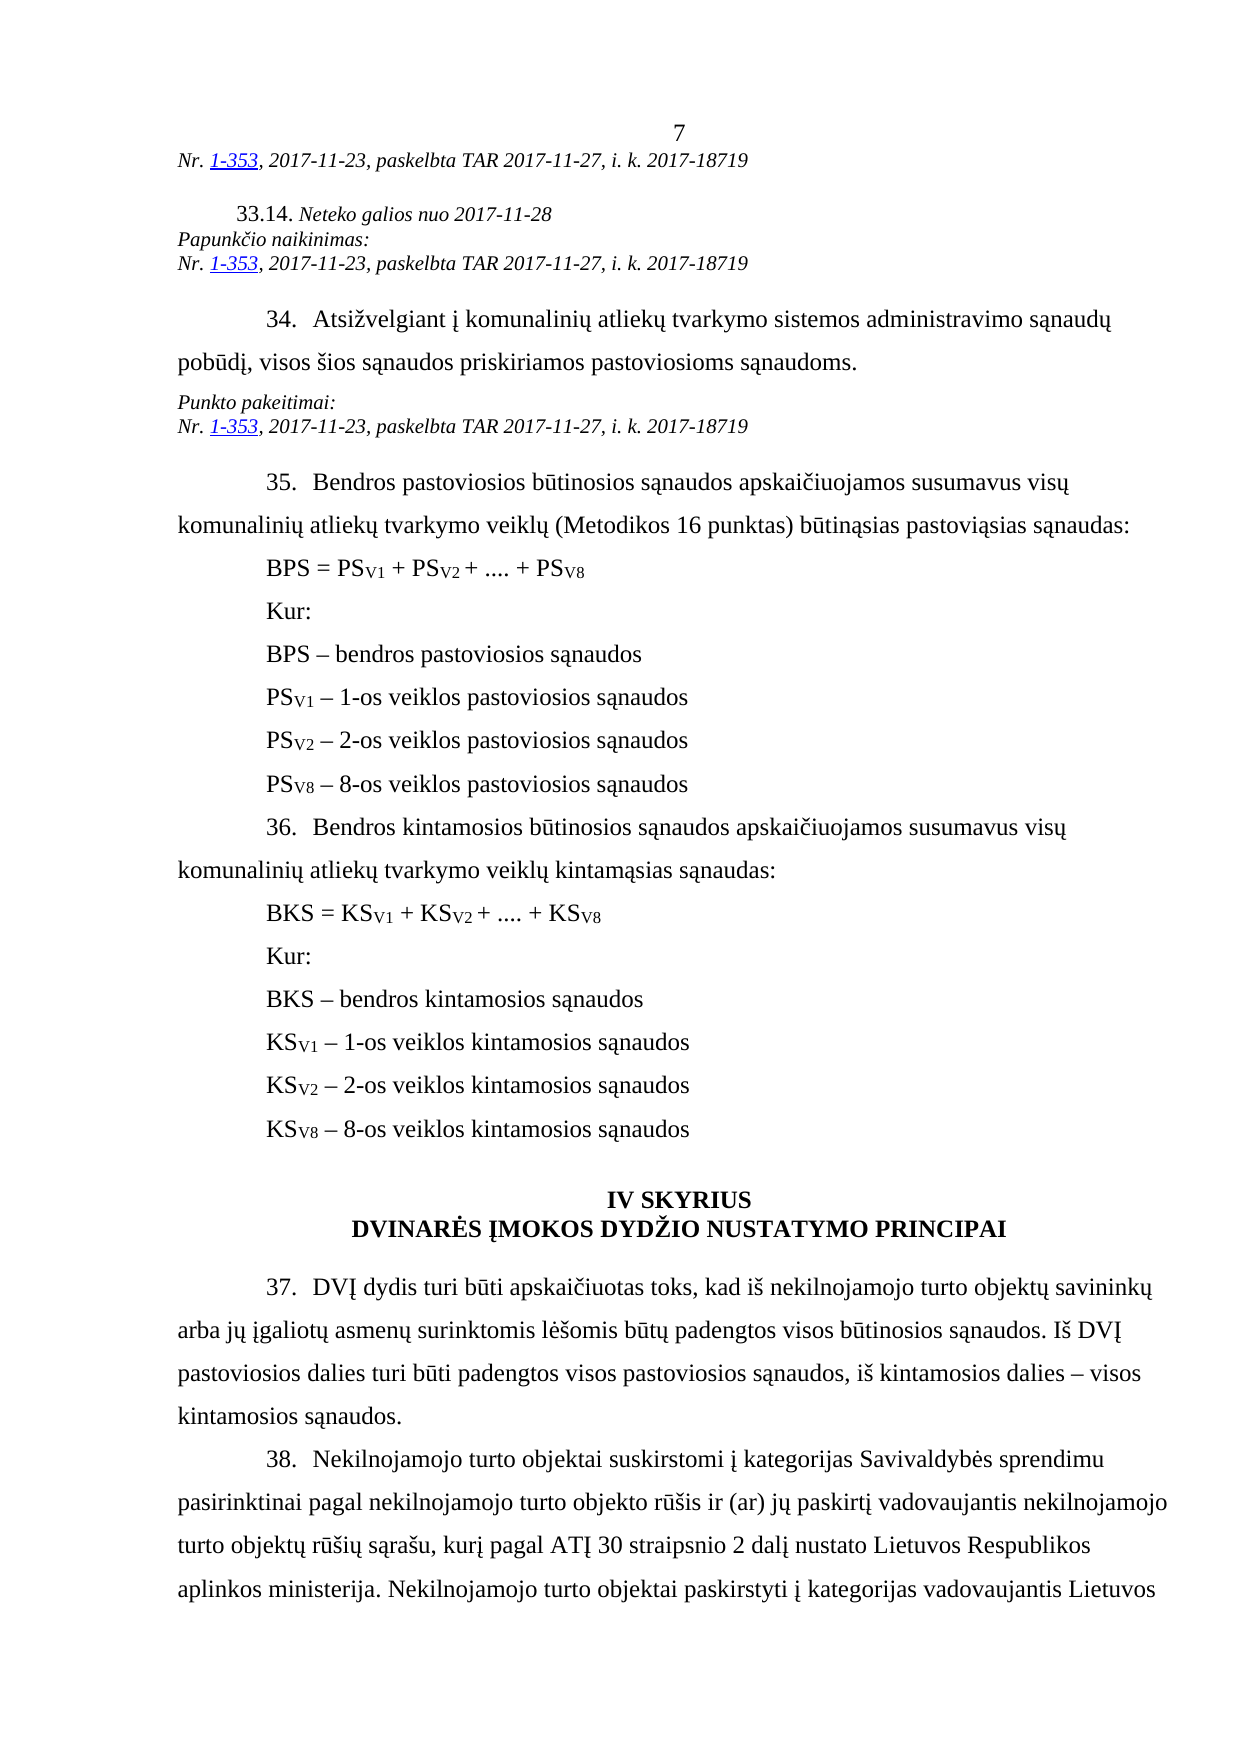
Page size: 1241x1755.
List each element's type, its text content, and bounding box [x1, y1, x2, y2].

text KSV1 – 1-os veiklos kintamosios sąnaudos [177, 1027, 1181, 1056]
text Nr. 1-353, 2017-11-23, paskelbta TAR 2017-11-27, i. k. 2017-18719 [177, 414, 1181, 438]
text 37. DVĮ dydis turi būti apskaičiuotas toks, kad iš nekilnojamojo turto objektų savininkų arba jų įgaliotų asmenų surinktomis lėšomis būtų padengtos visos būtinosios sąnaudos. Iš DVĮ pastoviosios dalies turi būti padengtos visos pastoviosios sąnaudos, iš kintamosios dalies – visos kintamosios sąnaudos. [177, 1272, 1181, 1430]
text 36. Bendros kintamosios būtinosios sąnaudos apskaičiuojamos susumavus visų komunalinių atliekų tvarkymo veiklų kintamąsias sąnaudas: [177, 812, 1181, 884]
text KSV8 – 8-os veiklos kintamosios sąnaudos [177, 1114, 1181, 1142]
text Kur: [177, 941, 1181, 970]
text IV SKYRIUS [177, 1186, 1181, 1214]
text BPS = PSV1 + PSV2 + .... + PSV8 [177, 553, 1181, 582]
text BKS – bendros kintamosios sąnaudos [177, 984, 1181, 1013]
text 34. Atsižvelgiant į komunalinių atliekų tvarkymo sistemos administravimo sąnaudų pobūdį, visos šios sąnaudos priskiriamos pastoviosioms sąnaudoms. [177, 304, 1181, 376]
text Kur: [177, 596, 1181, 625]
text 38. Nekilnojamojo turto objektai suskirstomi į kategorijas Savivaldybės sprendimu pasirinktinai pagal nekilnojamojo turto objekto rūšis ir (ar) jų paskirtį vadovaujantis nekilnojamojo turto objektų rūšių sąrašu, kurį pagal ATĮ 30 straipsnio 2 dalį nustato Lietuvos Respublikos aplinkos ministerija. Nekilnojamojo turto objektai paskirstyti į kategorijas vadovaujantis Lietuvos [177, 1444, 1181, 1602]
text Papunkčio naikinimas: [177, 227, 1181, 251]
text PSV2 – 2-os veiklos pastoviosios sąnaudos [177, 726, 1181, 754]
text BPS – bendros pastoviosios sąnaudos [177, 639, 1181, 668]
text BKS = KSV1 + KSV2 + .... + KSV8 [177, 898, 1181, 927]
text KSV2 – 2-os veiklos kintamosios sąnaudos [177, 1071, 1181, 1099]
text Nr. 1-353, 2017-11-23, paskelbta TAR 2017-11-27, i. k. 2017-18719 [177, 251, 1181, 275]
text PSV8 – 8-os veiklos pastoviosios sąnaudos [177, 769, 1181, 797]
text PSV1 – 1-os veiklos pastoviosios sąnaudos [177, 682, 1181, 711]
text DVINARĖS ĮMOKOS DYDŽIO NUSTATYMO PRINCIPAI [177, 1214, 1181, 1243]
text Punkto pakeitimai: [177, 390, 1181, 414]
text 35. Bendros pastoviosios būtinosios sąnaudos apskaičiuojamos susumavus visų komunalinių atliekų tvarkymo veiklų (Metodikos 16 punktas) būtinąsias pastoviąsias sąnaudas: [177, 467, 1181, 539]
text Nr. 1-353, 2017-11-23, paskelbta TAR 2017-11-27, i. k. 2017-18719 [177, 148, 1181, 172]
text 33.14. Neteko galios nuo 2017-11-28 [177, 200, 1181, 227]
